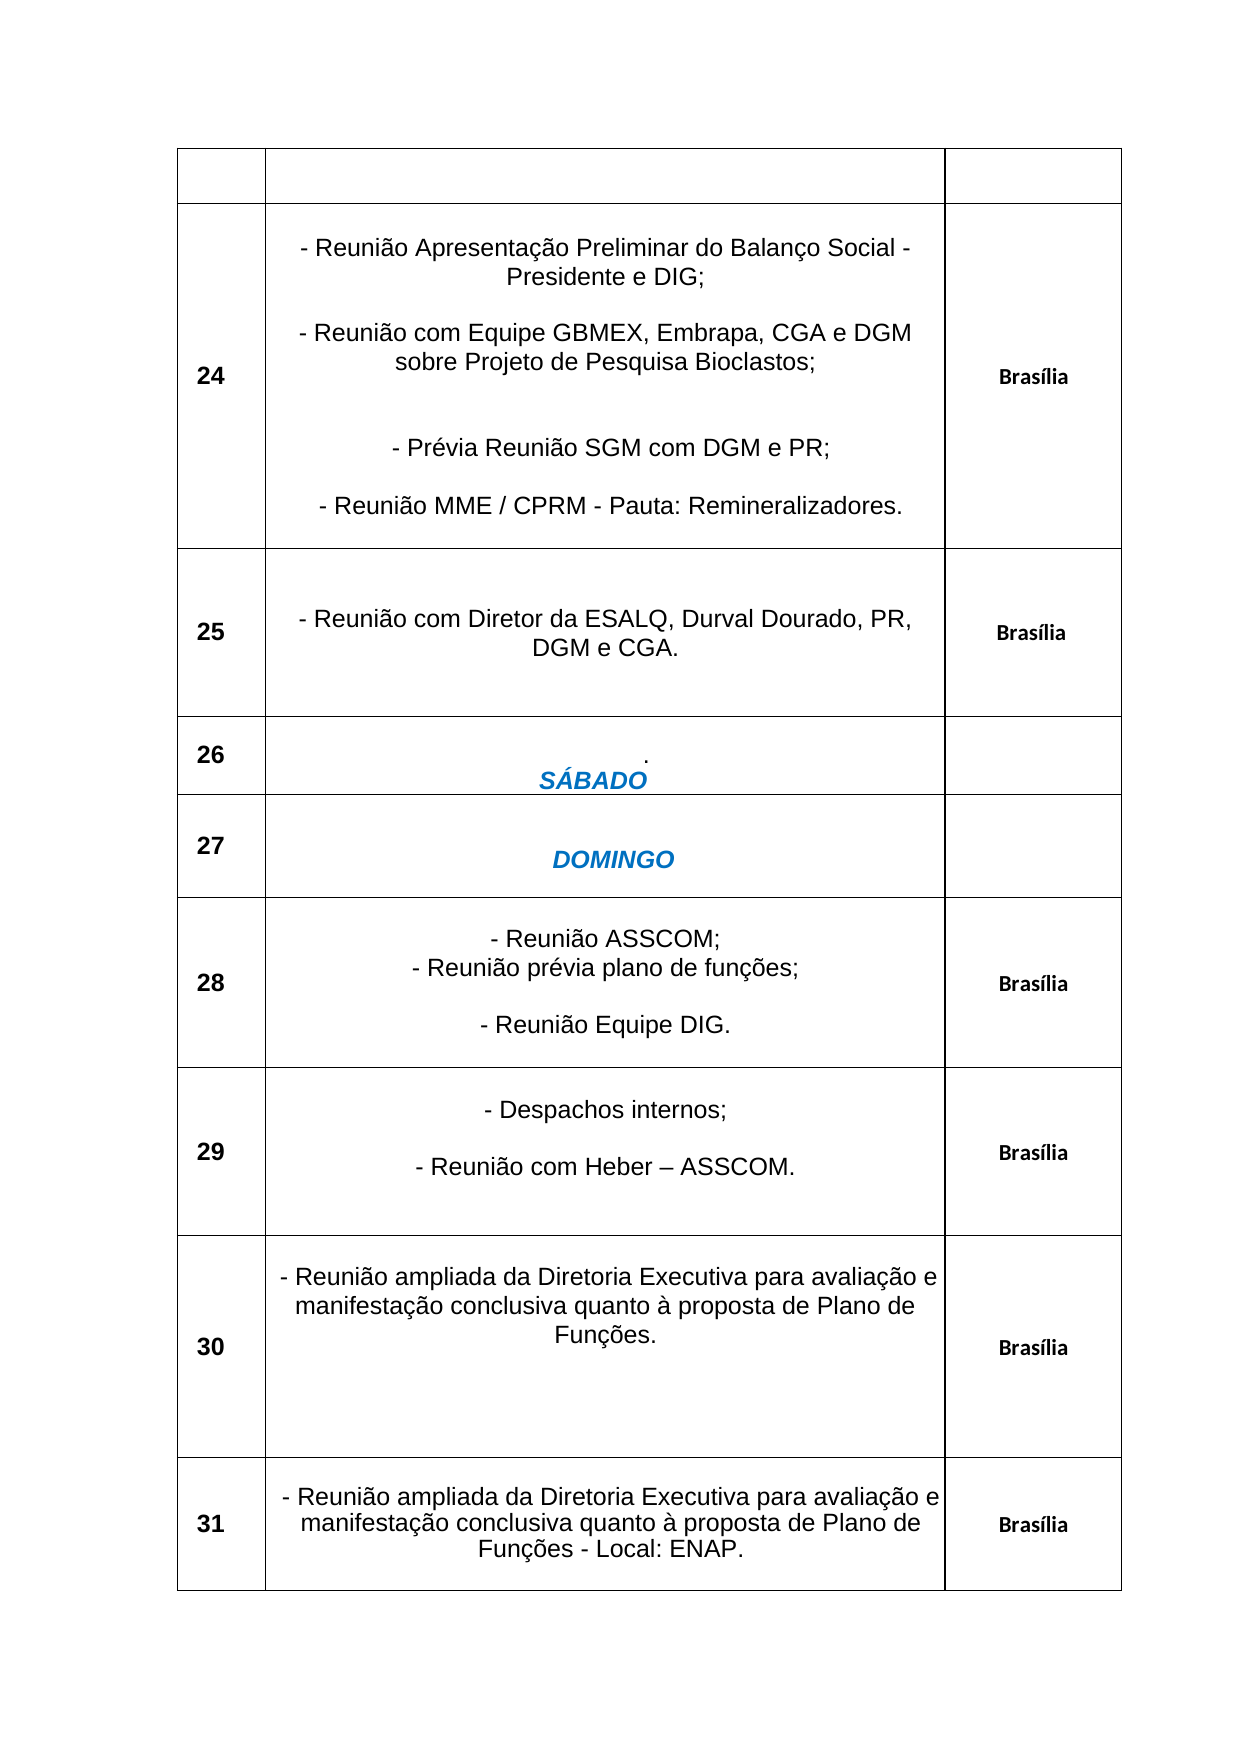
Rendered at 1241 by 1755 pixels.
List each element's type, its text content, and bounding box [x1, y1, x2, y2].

table_cell [946, 149, 1121, 203]
table_cell 25 [178, 549, 265, 716]
table_cell Brasília [946, 898, 1121, 1067]
table_cell Brasília [946, 1068, 1121, 1235]
table_cell - Despachos internos; - Reunião com Heber – ASSCOM. [266, 1068, 944, 1235]
table_cell 26 [178, 717, 265, 794]
table_cell [946, 795, 1121, 897]
table_cell - Reunião com Diretor da ESALQ, Durval Dourado, PR, DGM e CGA. [266, 549, 944, 716]
table_cell 31 [178, 1458, 265, 1589]
table_cell 24 [178, 204, 265, 548]
table_cell Brasília [946, 1236, 1121, 1457]
table_cell 27 [178, 795, 265, 897]
table_cell DOMINGO [266, 795, 944, 897]
table_cell [946, 717, 1121, 794]
table_cell Brasília [946, 204, 1121, 548]
table_cell Brasília [946, 549, 1121, 716]
table_cell - Reunião ASSCOM; - Reunião prévia plano de funções; - Reunião Equipe DIG. [266, 898, 944, 1067]
table_cell - Reunião ampliada da Diretoria Executiva para avaliação e manifestação conclusiva quanto à proposta de Plano de Funções. [266, 1236, 944, 1457]
table_cell 29 [178, 1068, 265, 1235]
table_cell - Reunião Apresentação Preliminar do Balanço Social - Presidente e DIG; - Reunião com Equipe GBMEX, Embrapa, CGA e DGM sobre Projeto de Pesquisa Bioclastos; - Prévia Reunião SGM com DGM e PR; - Reunião MME / CPRM - Pauta: Remineralizadores. [266, 204, 944, 548]
table_cell Brasília [946, 1458, 1121, 1589]
table_cell . SÁBADO [266, 717, 944, 794]
table_cell - Reunião ampliada da Diretoria Executiva para avaliação e manifestação conclusiva quanto à proposta de Plano de Funções - Local: ENAP. [266, 1458, 944, 1589]
table_cell [178, 149, 265, 203]
table_cell 30 [178, 1236, 265, 1457]
table_cell 28 [178, 898, 265, 1067]
table_cell [266, 149, 944, 203]
